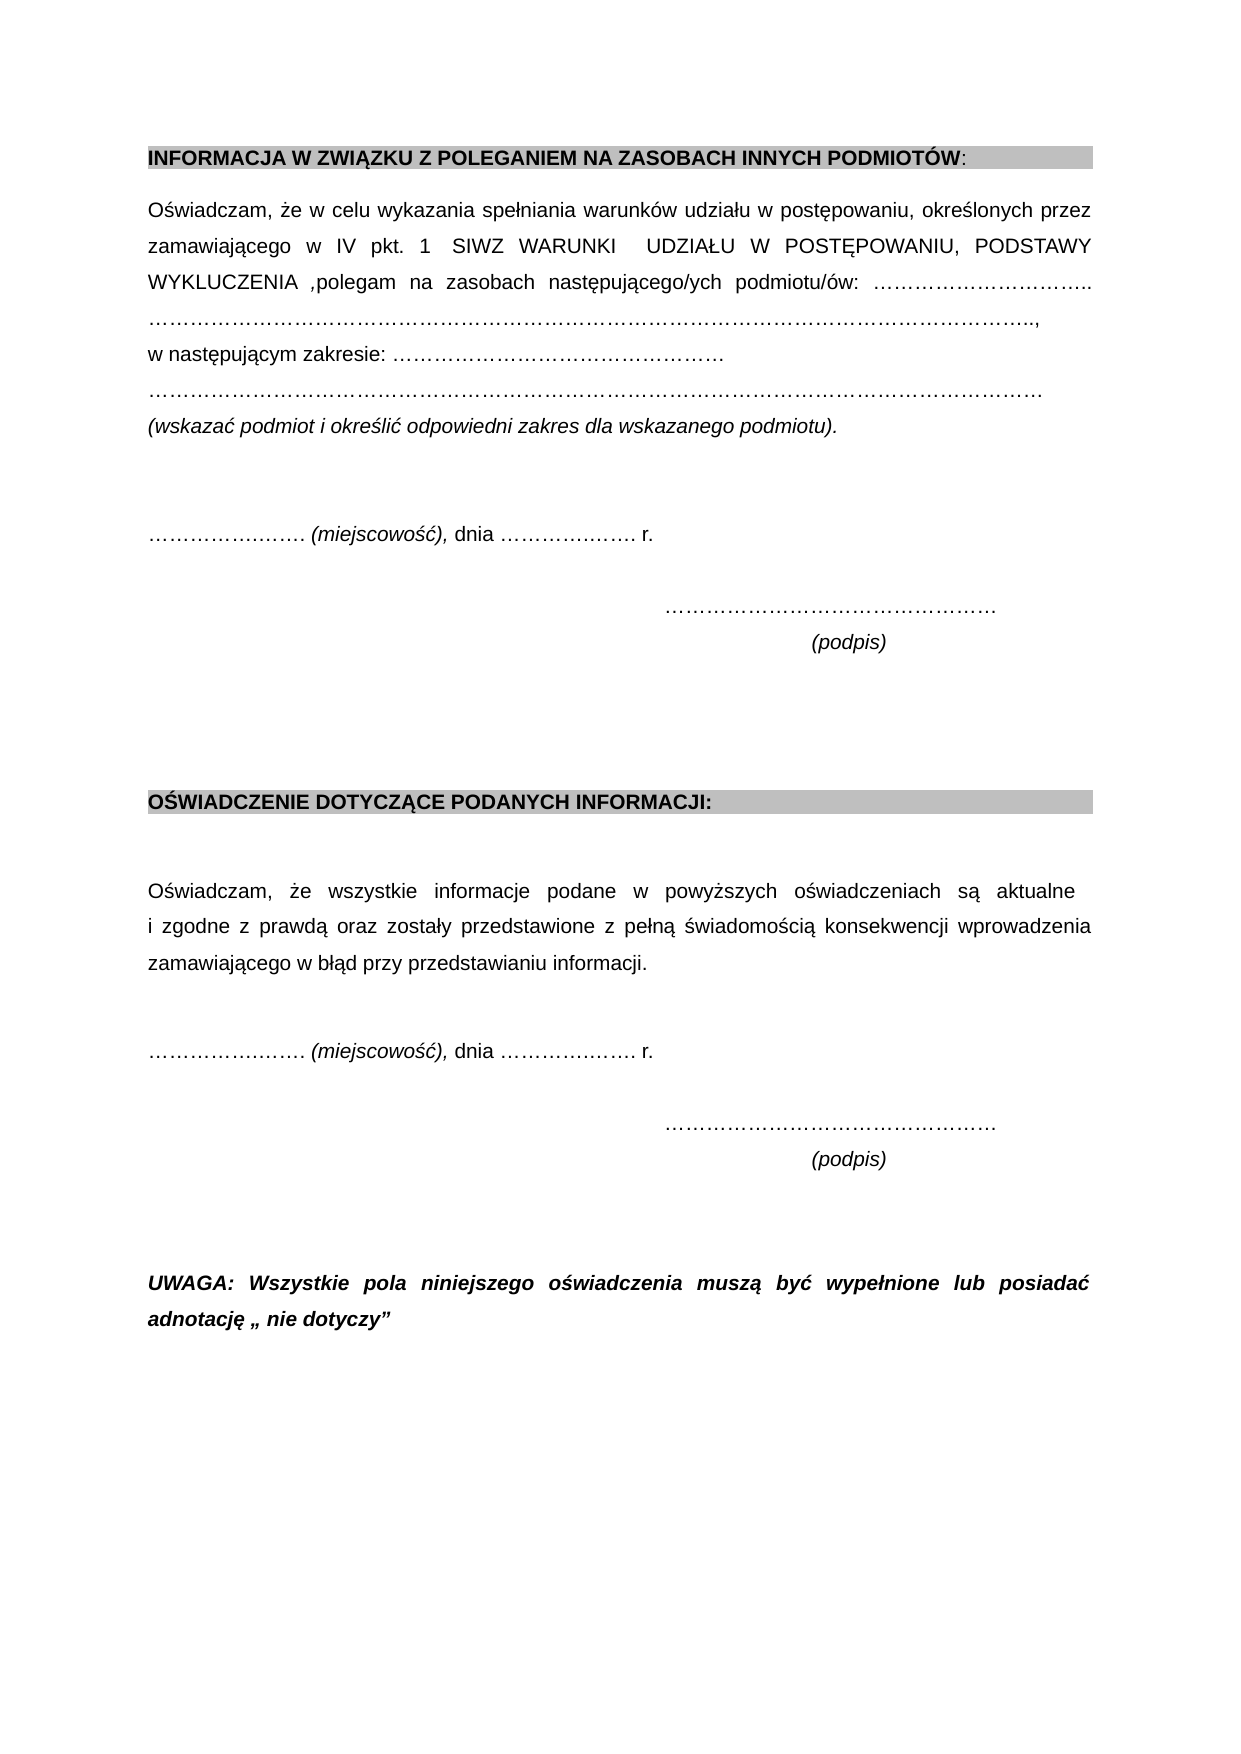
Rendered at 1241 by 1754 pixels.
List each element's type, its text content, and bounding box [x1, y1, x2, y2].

text UWAGA: Wszystkie pola niniejszego oświadczenia muszą być wypełnione lub posiadać adnotację „ nie dotyczy” [148, 1271, 1093, 1331]
text …………….……. (miejscowość), dnia ………….……. r. [148, 1039, 1093, 1063]
text …………….……. (miejscowość), dnia ………….……. r. [148, 522, 1093, 546]
text INFORMACJA W ZWIĄZKU Z POLEGANIEM NA ZASOBACH INNYCH PODMIOTÓW: [148, 146, 1093, 169]
text OŚWIADCZENIE DOTYCZĄCE PODANYCH INFORMACJI: [148, 790, 1093, 814]
text ………………………………………… [148, 1111, 1093, 1135]
text ………………………………………… [148, 593, 1093, 617]
text (podpis) [738, 629, 1093, 653]
text Oświadczam, że wszystkie informacje podane w powyższych oświadczeniach są aktualne i zgodne z prawdą oraz zostały przedstawione z pełną świadomością konsekwencji wprowadzenia zamawiającego w błąd przy przedstawianiu informacji. [148, 878, 1093, 974]
text Oświadczam, że w celu wykazania spełniania warunków udziału w postępowaniu, określonych przez zamawiającego w IV pkt. 1 SIWZ WARUNKI UDZIAŁU W POSTĘPOWANIU, PODSTAWY WYKLUCZENIA ,polegam na zasobach następującego/ych podmiotu/ów: …………………………..……………………………………………………………………………………………………………….., w następującym zakresie: ………………………………………… [148, 198, 1093, 366]
text ………………………………………………………………………………………………………………… (wskazać podmiot i określić odpowiedni zakres dla wskazanego podmiotu). [148, 378, 1093, 438]
text (podpis) [738, 1147, 1093, 1171]
